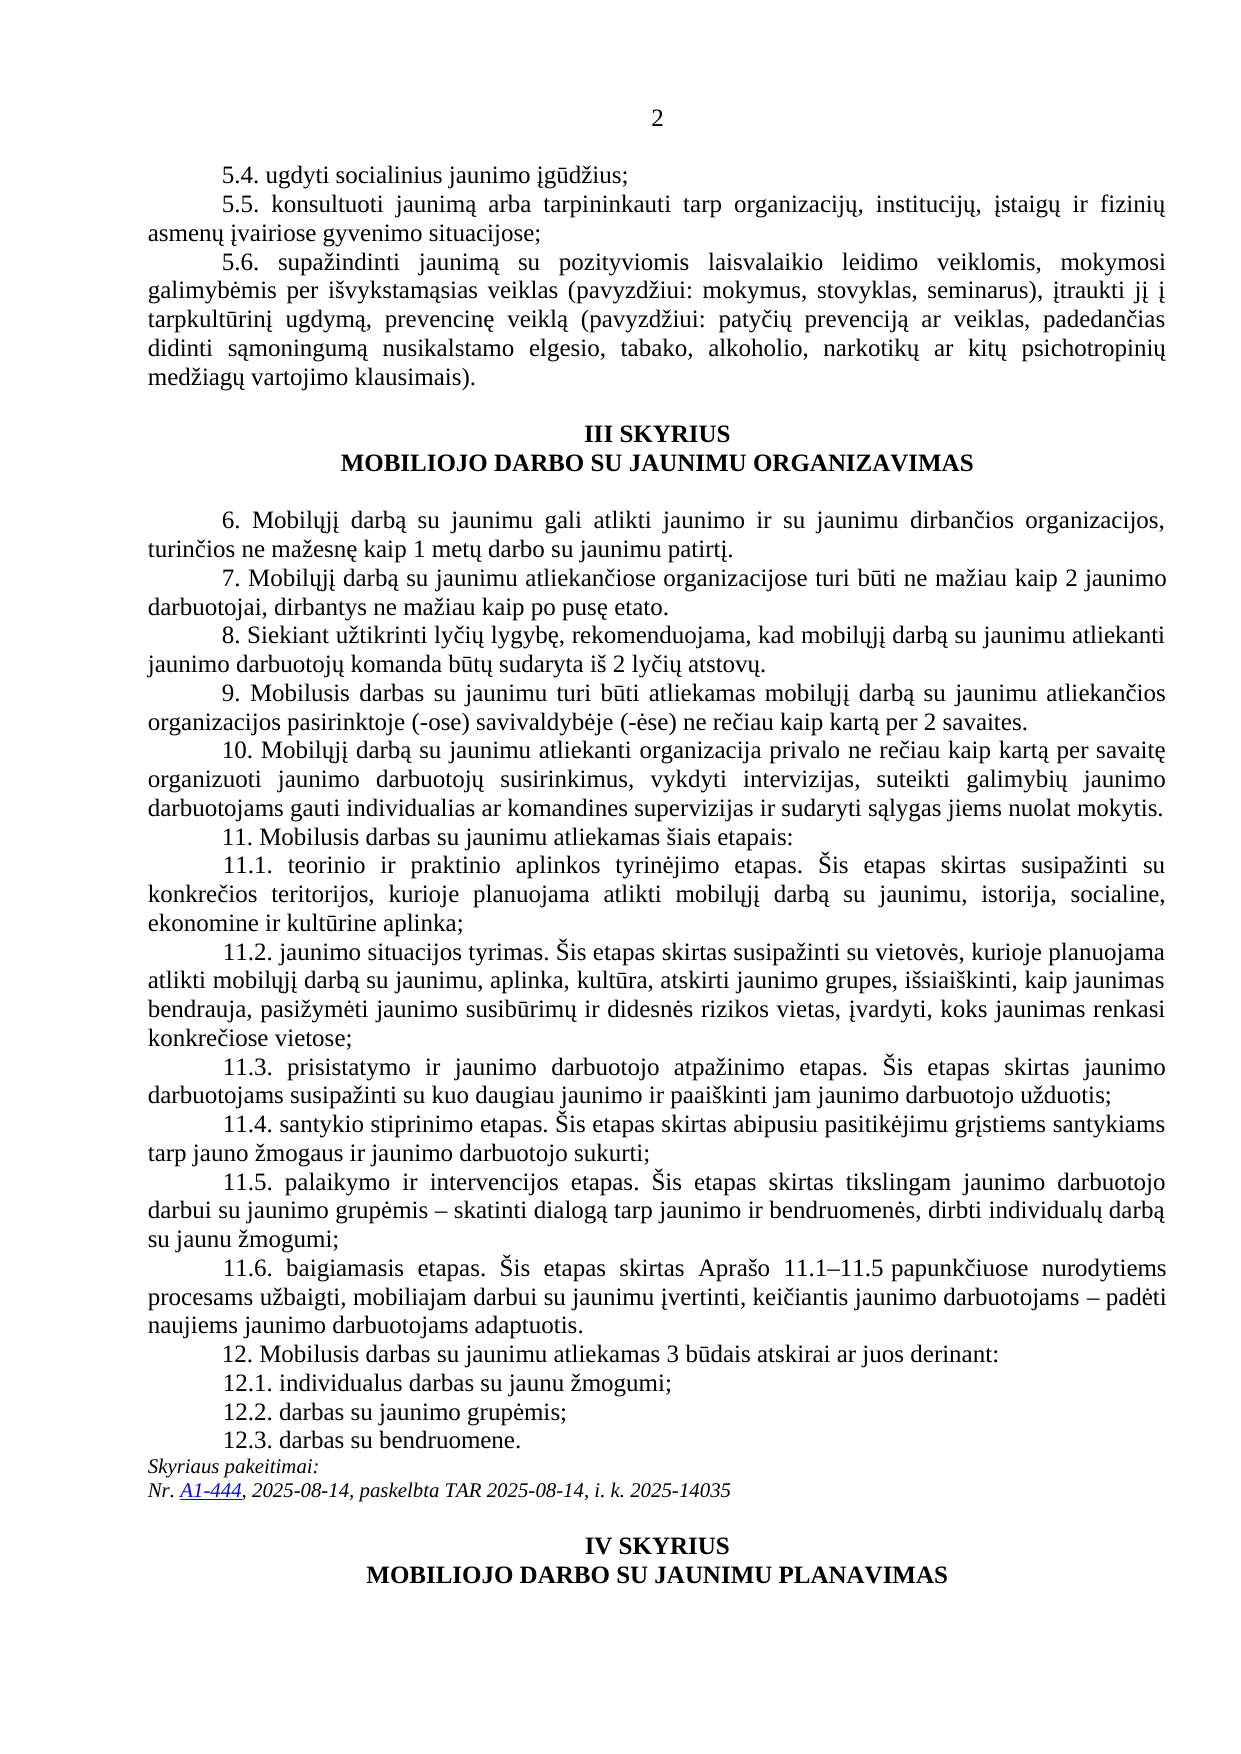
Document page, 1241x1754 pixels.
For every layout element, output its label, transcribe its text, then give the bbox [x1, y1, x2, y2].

text IV SKYRIUS [148, 1531, 1167, 1560]
text 8. Siekiant užtikrinti lyčių lygybę, rekomenduojama, kad mobilųjį darbą su jaunimu atliekanti jaunimo darbuotojų komanda būtų sudaryta iš 2 lyčių atstovų. [148, 621, 1167, 678]
text 5.6. supažindinti jaunimą su pozityviomis laisvalaikio leidimo veiklomis, mokymosi galimybėmis per išvykstamąsias veiklas (pavyzdžiui: mokymus, stovyklas, seminarus), įtraukti jį į tarpkultūrinį ugdymą, prevencinę veiklą (pavyzdžiui: patyčių prevenciją ar veiklas, padedančias didinti sąmoningumą nusikalstamo elgesio, tabako, alkoholio, narkotikų ar kitų psichotropinių medžiagų vartojimo klausimais). [148, 247, 1167, 391]
text 10. Mobilųjį darbą su jaunimu atliekanti organizacija privalo ne rečiau kaip kartą per savaitę organizuoti jaunimo darbuotojų susirinkimus, vykdyti intervizijas, suteikti galimybių jaunimo darbuotojams gauti individualias ar komandines supervizijas ir sudaryti sąlygas jiems nuolat mokytis. [148, 736, 1167, 822]
text 6. Mobilųjį darbą su jaunimu gali atlikti jaunimo ir su jaunimu dirbančios organizacijos, turinčios ne mažesnę kaip 1 metų darbo su jaunimu patirtį. [148, 506, 1167, 563]
text MOBILIOJO DARBO SU JAUNIMU ORGANIZAVIMAS [148, 448, 1167, 477]
text 12.3. darbas su bendruomene. [223, 1426, 1167, 1454]
text 5.5. konsultuoti jaunimą arba tarpininkauti tarp organizacijų, institucijų, įstaigų ir fizinių asmenų įvairiose gyvenimo situacijose; [148, 189, 1167, 247]
text 11.6. baigiamasis etapas. Šis etapas skirtas Aprašo 11.1–11.5 papunkčiuose nurodytiems procesams užbaigti, mobiliajam darbui su jaunimu įvertinti, keičiantis jaunimo darbuotojams – padėti naujiems jaunimo darbuotojams adaptuotis. [148, 1253, 1167, 1339]
text MOBILIOJO DARBO SU JAUNIMU PLANAVIMAS [148, 1560, 1167, 1589]
text 11.4. santykio stiprinimo etapas. Šis etapas skirtas abipusiu pasitikėjimu grįstiems santykiams tarp jauno žmogaus ir jaunimo darbuotojo sukurti; [148, 1109, 1167, 1167]
text 9. Mobilusis darbas su jaunimu turi būti atliekamas mobilųjį darbą su jaunimu atliekančios organizacijos pasirinktoje (-ose) savivaldybėje (-ėse) ne rečiau kaip kartą per 2 savaites. [148, 678, 1167, 736]
text 12.2. darbas su jaunimo grupėmis; [223, 1397, 1167, 1426]
text Skyriaus pakeitimai: [148, 1454, 1167, 1478]
text III SKYRIUS [148, 419, 1167, 448]
text 11.5. palaikymo ir intervencijos etapas. Šis etapas skirtas tikslingam jaunimo darbuotojo darbui su jaunimo grupėmis – skatinti dialogą tarp jaunimo ir bendruomenės, dirbti individualų darbą su jaunu žmogumi; [148, 1167, 1167, 1253]
text Nr. A1-444, 2025-08-14, paskelbta TAR 2025-08-14, i. k. 2025-14035 [148, 1478, 1167, 1502]
text 11.2. jaunimo situacijos tyrimas. Šis etapas skirtas susipažinti su vietovės, kurioje planuojama atlikti mobilųjį darbą su jaunimu, aplinka, kultūra, atskirti jaunimo grupes, išsiaiškinti, kaip jaunimas bendrauja, pasižymėti jaunimo susibūrimų ir didesnės rizikos vietas, įvardyti, koks jaunimas renkasi konkrečiose vietose; [148, 937, 1167, 1052]
text 11.3. prisistatymo ir jaunimo darbuotojo atpažinimo etapas. Šis etapas skirtas jaunimo darbuotojams susipažinti su kuo daugiau jaunimo ir paaiškinti jam jaunimo darbuotojo užduotis; [148, 1052, 1167, 1109]
text 11. Mobilusis darbas su jaunimu atliekamas šiais etapais: [148, 822, 1167, 851]
text 12.1. individualus darbas su jaunu žmogumi; [223, 1368, 1167, 1397]
text 12. Mobilusis darbas su jaunimu atliekamas 3 būdais atskirai ar juos derinant: [148, 1339, 1167, 1368]
text 11.1. teorinio ir praktinio aplinkos tyrinėjimo etapas. Šis etapas skirtas susipažinti su konkrečios teritorijos, kurioje planuojama atlikti mobilųjį darbą su jaunimu, istorija, socialine, ekonomine ir kultūrine aplinka; [148, 851, 1167, 937]
text 7. Mobilųjį darbą su jaunimu atliekančiose organizacijose turi būti ne mažiau kaip 2 jaunimo darbuotojai, dirbantys ne mažiau kaip po pusę etato. [148, 563, 1167, 621]
text 5.4. ugdyti socialinius jaunimo įgūdžius; [148, 161, 1167, 189]
